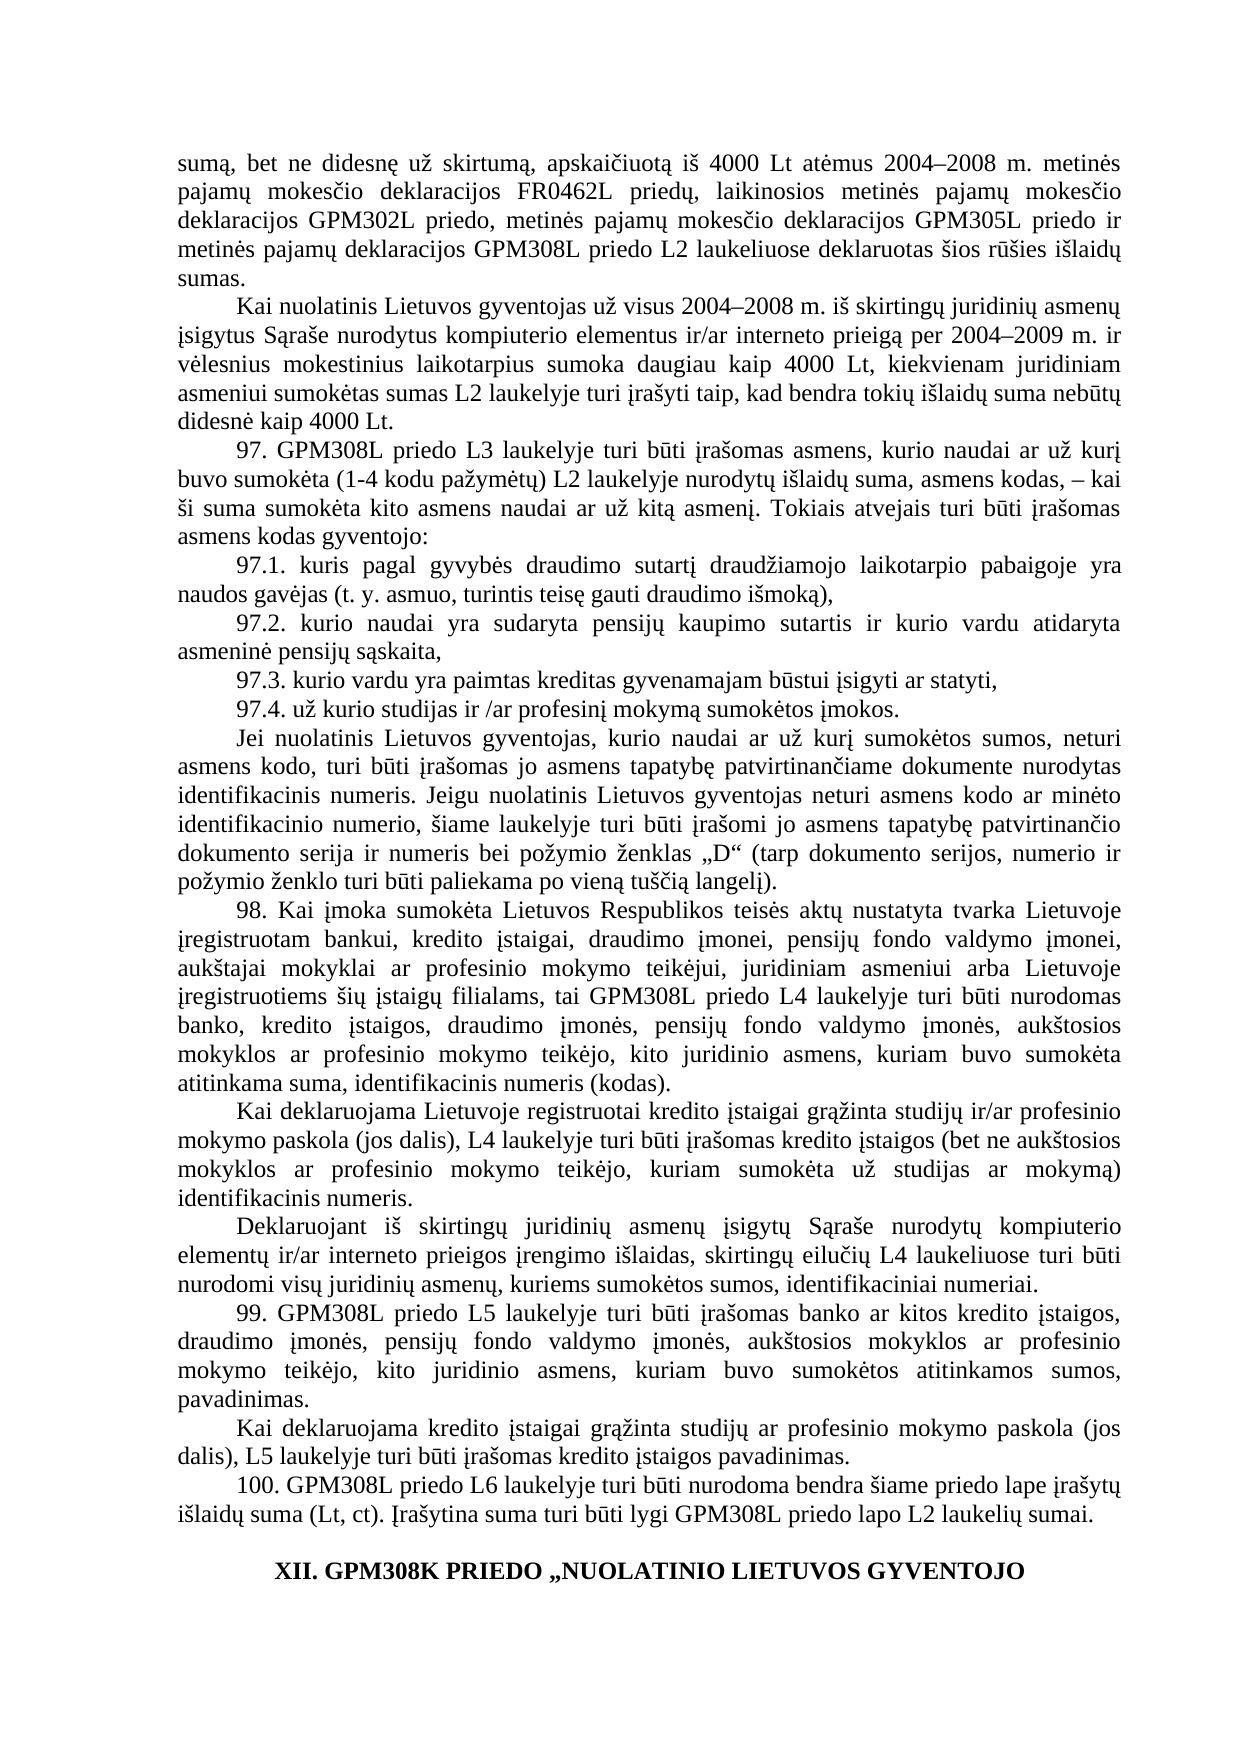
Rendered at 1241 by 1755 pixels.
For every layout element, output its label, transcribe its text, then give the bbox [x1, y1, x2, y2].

text 100. GPM308L priedo L6 laukelyje turi būti nurodoma bendra šiame priedo lape įrašytų išlaidų suma (Lt, ct). Įrašytina suma turi būti lygi GPM308L priedo lapo L2 laukelių sumai. [177, 1470, 1122, 1528]
text 97.3. kurio vardu yra paimtas kreditas gyvenamajam būstui įsigyti ar statyti, [177, 665, 1122, 694]
text sumą, bet ne didesnę už skirtumą, apskaičiuotą iš 4000 Lt atėmus 2004–2008 m. metinės pajamų mokesčio deklaracijos FR0462L priedų, laikinosios metinės pajamų mokesčio deklaracijos GPM302L priedo, metinės pajamų mokesčio deklaracijos GPM305L priedo ir metinės pajamų deklaracijos GPM308L priedo L2 laukeliuose deklaruotas šios rūšies išlaidų sumas. [177, 148, 1122, 291]
text 97. GPM308L priedo L3 laukelyje turi būti įrašomas asmens, kurio naudai ar už kurį buvo sumokėta (1-4 kodu pažymėtų) L2 laukelyje nurodytų išlaidų suma, asmens kodas, – kai ši suma sumokėta kito asmens naudai ar už kitą asmenį. Tokiais atvejais turi būti įrašomas asmens kodas gyventojo: [177, 435, 1122, 550]
text Kai nuolatinis Lietuvos gyventojas už visus 2004–2008 m. iš skirtingų juridinių asmenų įsigytus Sąraše nurodytus kompiuterio elementus ir/ar interneto prieigą per 2004–2009 m. ir vėlesnius mokestinius laikotarpius sumoka daugiau kaip 4000 Lt, kiekvienam juridiniam asmeniui sumokėtas sumas L2 laukelyje turi įrašyti taip, kad bendra tokių išlaidų suma nebūtų didesnė kaip 4000 Lt. [177, 291, 1122, 435]
text 99. GPM308L priedo L5 laukelyje turi būti įrašomas banko ar kitos kredito įstaigos, draudimo įmonės, pensijų fondo valdymo įmonės, aukštosios mokyklos ar profesinio mokymo teikėjo, kito juridinio asmens, kuriam buvo sumokėtos atitinkamos sumos, pavadinimas. [177, 1298, 1122, 1413]
text Kai deklaruojama kredito įstaigai grąžinta studijų ar profesinio mokymo paskola (jos dalis), L5 laukelyje turi būti įrašomas kredito įstaigos pavadinimas. [177, 1413, 1122, 1470]
text 97.1. kuris pagal gyvybės draudimo sutartį draudžiamojo laikotarpio pabaigoje yra naudos gavėjas (t. y. asmuo, turintis teisę gauti draudimo išmoką), [177, 550, 1122, 608]
text 97.4. už kurio studijas ir /ar profesinį mokymą sumokėtos įmokos. [177, 694, 1122, 723]
text Kai deklaruojama Lietuvoje registruotai kredito įstaigai grąžinta studijų ir/ar profesinio mokymo paskola (jos dalis), L4 laukelyje turi būti įrašomas kredito įstaigos (bet ne aukštosios mokyklos ar profesinio mokymo teikėjo, kuriam sumokėta už studijas ar mokymą) identifikacinis numeris. [177, 1096, 1122, 1211]
text 97.2. kurio naudai yra sudaryta pensijų kaupimo sutartis ir kurio vardu atidaryta asmeninė pensijų sąskaita, [177, 608, 1122, 665]
text Deklaruojant iš skirtingų juridinių asmenų įsigytų Sąraše nurodytų kompiuterio elementų ir/ar interneto prieigos įrengimo išlaidas, skirtingų eilučių L4 laukeliuose turi būti nurodomi visų juridinių asmenų, kuriems sumokėtos sumos, identifikaciniai numeriai. [177, 1211, 1122, 1298]
text 98. Kai įmoka sumokėta Lietuvos Respublikos teisės aktų nustatyta tvarka Lietuvoje įregistruotam bankui, kredito įstaigai, draudimo įmonei, pensijų fondo valdymo įmonei, aukštajai mokyklai ar profesinio mokymo teikėjui, juridiniam asmeniui arba Lietuvoje įregistruotiems šių įstaigų filialams, tai GPM308L priedo L4 laukelyje turi būti nurodomas banko, kredito įstaigos, draudimo įmonės, pensijų fondo valdymo įmonės, aukštosios mokyklos ar profesinio mokymo teikėjo, kito juridinio asmens, kuriam buvo sumokėta atitinkama suma, identifikacinis numeris (kodas). [177, 895, 1122, 1096]
text Jei nuolatinis Lietuvos gyventojas, kurio naudai ar už kurį sumokėtos sumos, neturi asmens kodo, turi būti įrašomas jo asmens tapatybę patvirtinančiame dokumente nurodytas identifikacinis numeris. Jeigu nuolatinis Lietuvos gyventojas neturi asmens kodo ar minėto identifikacinio numerio, šiame laukelyje turi būti įrašomi jo asmens tapatybę patvirtinančio dokumento serija ir numeris bei požymio ženklas „D“ (tarp dokumento serijos, numerio ir požymio ženklo turi būti paliekama po vieną tuščią langelį). [177, 723, 1122, 895]
text XII. GPM308K PRIEDO „NUOLATINIO LIETUVOS GYVENTOJO [177, 1556, 1122, 1585]
